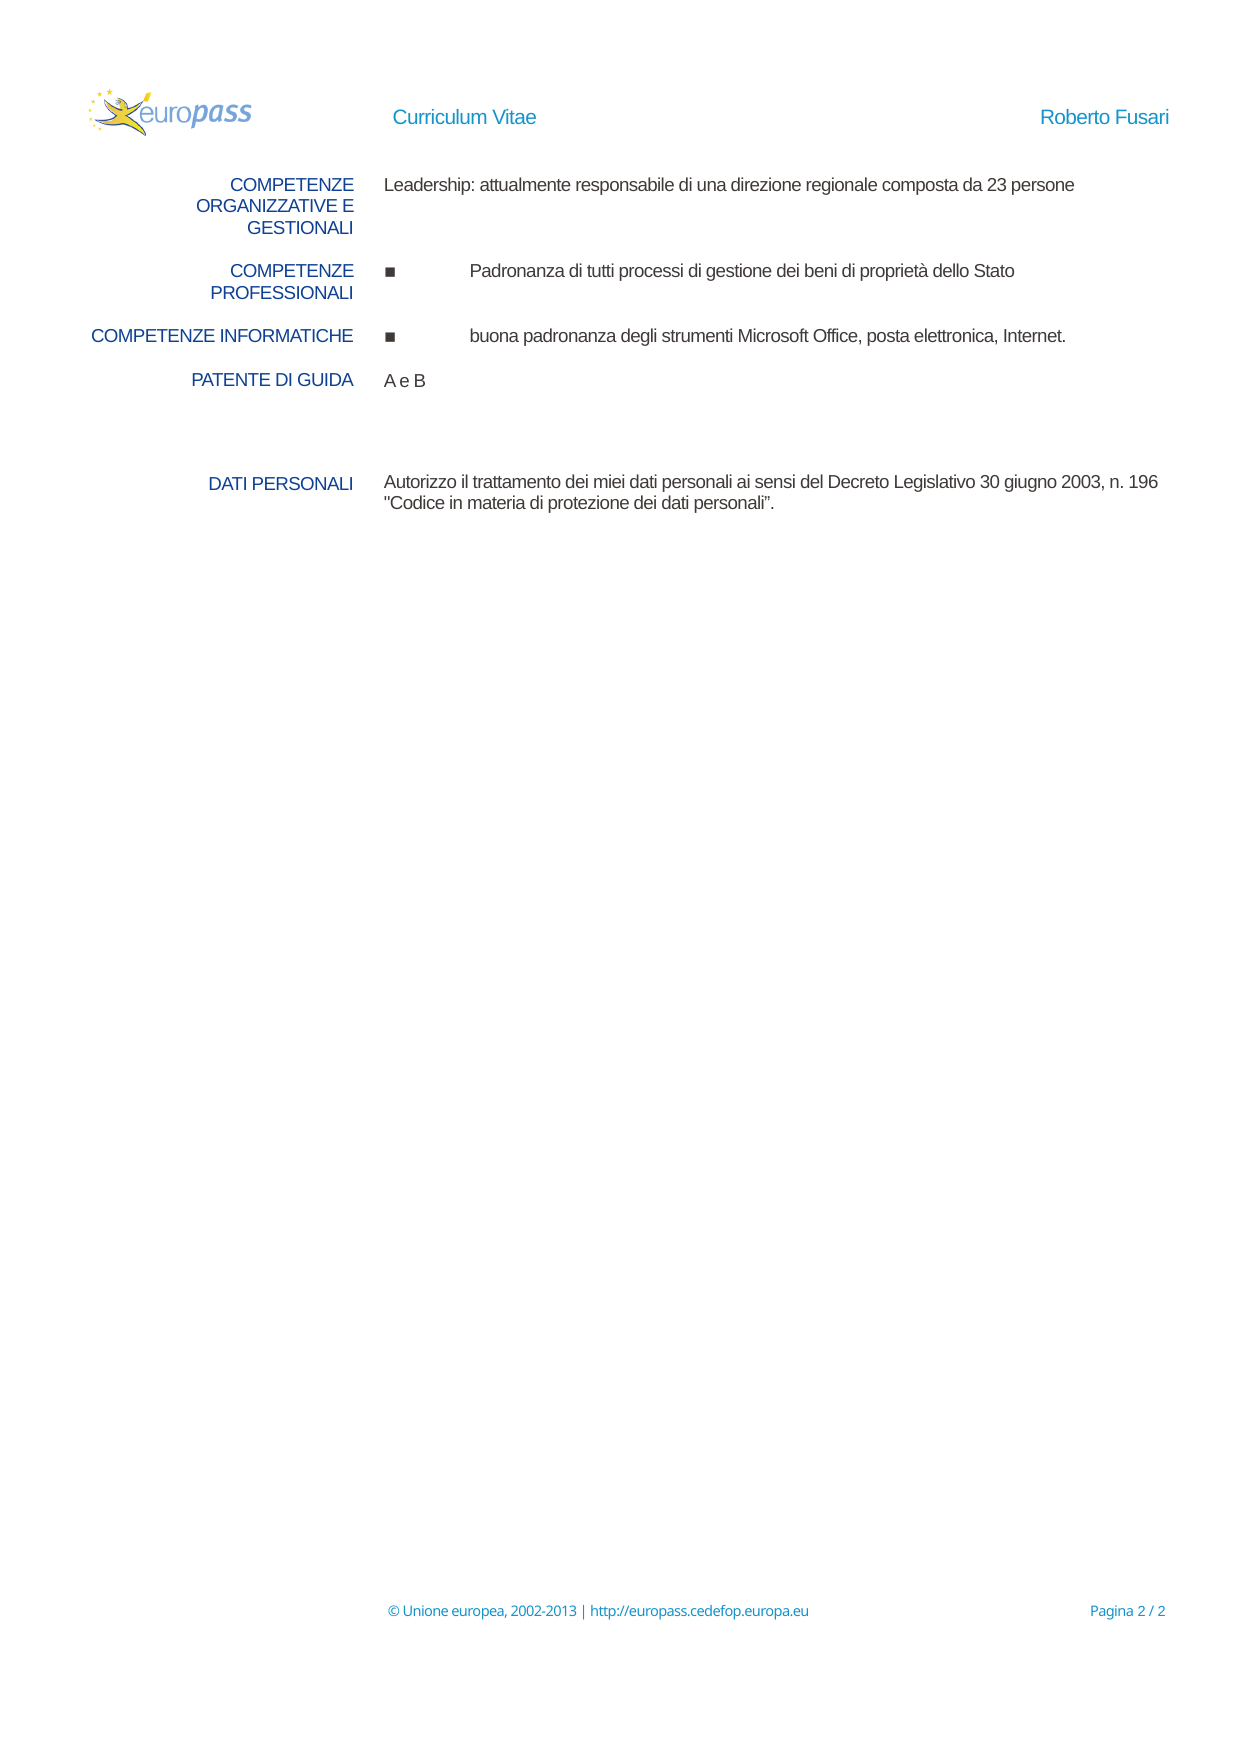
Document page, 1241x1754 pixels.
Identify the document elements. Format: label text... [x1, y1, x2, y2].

table_header Patente di guida [89, 367, 384, 391]
table_cell Dati personali [89, 470, 384, 513]
table_header Competenze informatiche [89, 322, 384, 348]
table_header buona padronanza degli strumenti Microsoft Office, posta elettronica, Internet. [384, 322, 1169, 348]
table_cell Autorizzo il trattamento dei miei dati personali ai sensi del Decreto Legislativo 30 giugno 2003, n. 196 "Codice in materia di protezione dei dati personali”. [384, 470, 1169, 513]
table_header Competenze organizzative e gestionali [89, 171, 384, 238]
table_header [89, 449, 384, 470]
table_header Leadership: attualmente responsabile di una direzione regionale composta da 23 persone [384, 171, 1169, 238]
table_header [384, 449, 1169, 470]
table_header Padronanza di tutti processi di gestione dei beni di proprietà dello Stato [384, 258, 1169, 303]
table_header A e B [384, 367, 1169, 391]
table_header Competenze professionali [89, 258, 384, 303]
